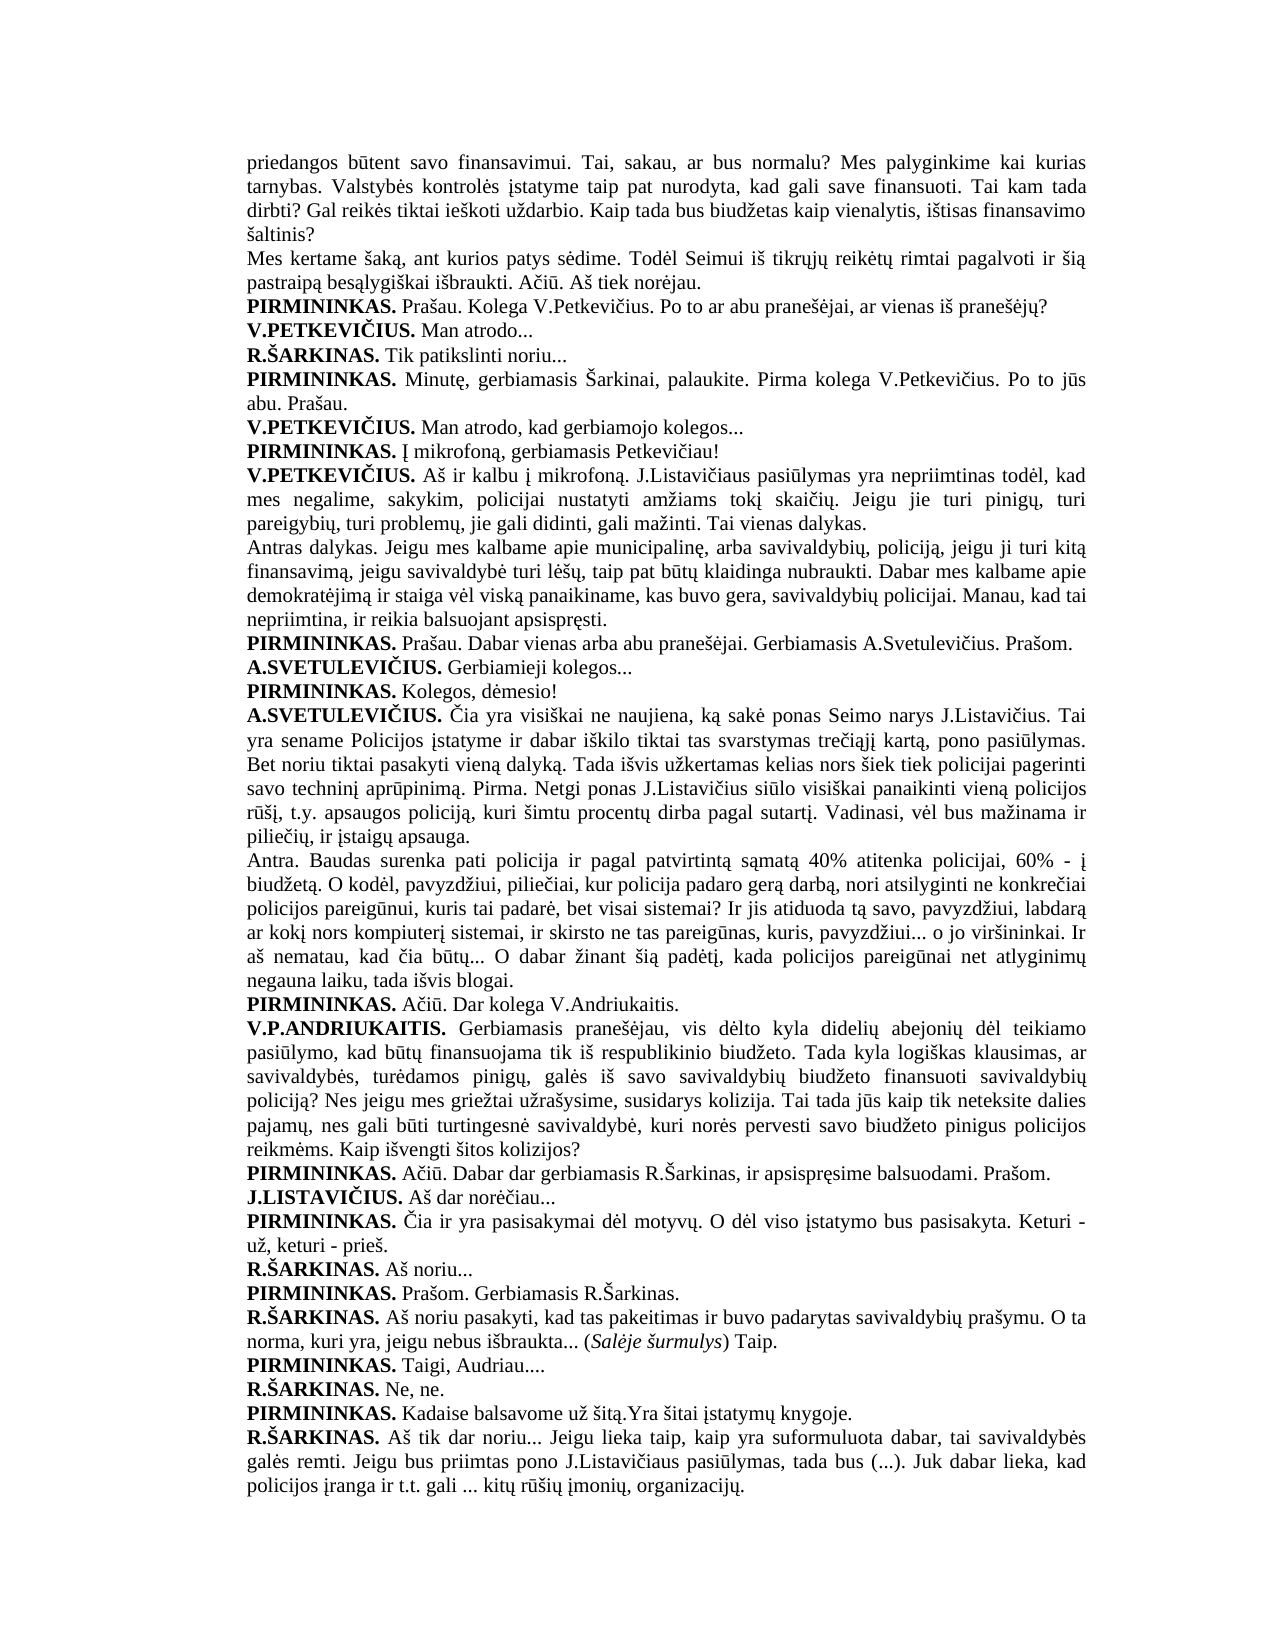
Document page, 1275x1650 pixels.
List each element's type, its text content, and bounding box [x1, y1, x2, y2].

text PIRMININKAS. Prašau. Kolega V.Petkevičius. Po to ar abu pranešėjai, ar vienas iš pranešėjų? [247, 294, 1087, 318]
text PIRMININKAS. Prašau. Dabar vienas arba abu pranešėjai. Gerbiamasis A.Svetulevičius. Prašom. [247, 631, 1087, 655]
text PIRMININKAS. Minutę, gerbiamasis Šarkinai, palaukite. Pirma kolega V.Petkevičius. Po to jūs abu. Prašau. [247, 367, 1087, 415]
text R.ŠARKINAS. Aš noriu pasakyti, kad tas pakeitimas ir buvo padarytas savivaldybių prašymu. O ta norma, kuri yra, jeigu nebus išbraukta... (Salėje šurmulys) Taip. [247, 1305, 1087, 1353]
text PIRMININKAS. Čia ir yra pasisakymai dėl motyvų. O dėl viso įstatymo bus pasisakyta. Keturi - už, keturi - prieš. [247, 1209, 1087, 1257]
text V.PETKEVIČIUS. Man atrodo... [247, 318, 1087, 342]
text PIRMININKAS. Prašom. Gerbiamasis R.Šarkinas. [247, 1281, 1087, 1305]
text PIRMININKAS. Ačiū. Dabar dar gerbiamasis R.Šarkinas, ir apsispręsime balsuodami. Prašom. [247, 1161, 1087, 1185]
text PIRMININKAS. Į mikrofoną, gerbiamasis Petkevičiau! [247, 439, 1087, 463]
text V.P.ANDRIUKAITIS. Gerbiamasis pranešėjau, vis dėlto kyla didelių abejonių dėl teikiamo pasiūlymo, kad būtų finansuojama tik iš respublikinio biudžeto. Tada kyla logiškas klausimas, ar savivaldybės, turėdamos pinigų, galės iš savo savivaldybių biudžeto finansuoti savivaldybių policiją? Nes jeigu mes griežtai užrašysime, susidarys kolizija. Tai tada jūs kaip tik neteksite dalies pajamų, nes gali būti turtingesnė savivaldybė, kuri norės pervesti savo biudžeto pinigus policijos reikmėms. Kaip išvengti šitos kolizijos? [247, 1016, 1087, 1161]
text PIRMININKAS. Kadaise balsavome už šitą.Yra šitai įstatymų knygoje. [247, 1401, 1087, 1425]
text Antras dalykas. Jeigu mes kalbame apie municipalinę, arba savivaldybių, policiją, jeigu ji turi kitą finansavimą, jeigu savivaldybė turi lėšų, taip pat būtų klaidinga nubraukti. Dabar mes kalbame apie demokratėjimą ir staiga vėl viską panaikiname, kas buvo gera, savivaldybių policijai. Manau, kad tai nepriimtina, ir reikia balsuojant apsispręsti. [247, 535, 1087, 631]
text V.PETKEVIČIUS. Aš ir kalbu į mikrofoną. J.Listavičiaus pasiūlymas yra nepriimtinas todėl, kad mes negalime, sakykim, policijai nustatyti amžiams tokį skaičių. Jeigu jie turi pinigų, turi pareigybių, turi problemų, jie gali didinti, gali mažinti. Tai vienas dalykas. [247, 463, 1087, 535]
text J.LISTAVIČIUS. Aš dar norėčiau... [247, 1185, 1087, 1209]
text Mes kertame šaką, ant kurios patys sėdime. Todėl Seimui iš tikrųjų reikėtų rimtai pagalvoti ir šią pastraipą besąlygiškai išbraukti. Ačiū. Aš tiek norėjau. [247, 246, 1087, 294]
text priedangos būtent savo finansavimui. Tai, sakau, ar bus normalu? Mes palyginkime kai kurias tarnybas. Valstybės kontrolės įstatyme taip pat nurodyta, kad gali save finansuoti. Tai kam tada dirbti? Gal reikės tiktai ieškoti uždarbio. Kaip tada bus biudžetas kaip vienalytis, ištisas finansavimo šaltinis? [247, 150, 1087, 246]
text R.ŠARKINAS. Aš tik dar noriu... Jeigu lieka taip, kaip yra suformuluota dabar, tai savivaldybės galės remti. Jeigu bus priimtas pono J.Listavičiaus pasiūlymas, tada bus (...). Juk dabar lieka, kad policijos įranga ir t.t. gali ... kitų rūšių įmonių, organizacijų. [247, 1425, 1087, 1497]
text A.SVETULEVIČIUS. Gerbiamieji kolegos... [247, 655, 1087, 679]
text V.PETKEVIČIUS. Man atrodo, kad gerbiamojo kolegos... [247, 415, 1087, 439]
text A.SVETULEVIČIUS. Čia yra visiškai ne naujiena, ką sakė ponas Seimo narys J.Listavičius. Tai yra sename Policijos įstatyme ir dabar iškilo tiktai tas svarstymas trečiąjį kartą, pono pasiūlymas. Bet noriu tiktai pasakyti vieną dalyką. Tada išvis užkertamas kelias nors šiek tiek policijai pagerinti savo techninį aprūpinimą. Pirma. Netgi ponas J.Listavičius siūlo visiškai panaikinti vieną policijos rūšį, t.y. apsaugos policiją, kuri šimtu procentų dirba pagal sutartį. Vadinasi, vėl bus mažinama ir piliečių, ir įstaigų apsauga. [247, 703, 1087, 848]
text PIRMININKAS. Ačiū. Dar kolega V.Andriukaitis. [247, 992, 1087, 1016]
text PIRMININKAS. Taigi, Audriau.... [247, 1353, 1087, 1377]
text R.ŠARKINAS. Ne, ne. [247, 1377, 1087, 1401]
text R.ŠARKINAS. Tik patikslinti noriu... [247, 342, 1087, 367]
text Antra. Baudas surenka pati policija ir pagal patvirtintą sąmatą 40% atitenka policijai, 60% - į biudžetą. O kodėl, pavyzdžiui, piliečiai, kur policija padaro gerą darbą, nori atsilyginti ne konkrečiai policijos pareigūnui, kuris tai padarė, bet visai sistemai? Ir jis atiduoda tą savo, pavyzdžiui, labdarą ar kokį nors kompiuterį sistemai, ir skirsto ne tas pareigūnas, kuris, pavyzdžiui... o jo viršininkai. Ir aš nematau, kad čia būtų... O dabar žinant šią padėtį, kada policijos pareigūnai net atlyginimų negauna laiku, tada išvis blogai. [247, 848, 1087, 992]
text R.ŠARKINAS. Aš noriu... [247, 1257, 1087, 1281]
text PIRMININKAS. Kolegos, dėmesio! [247, 679, 1087, 703]
